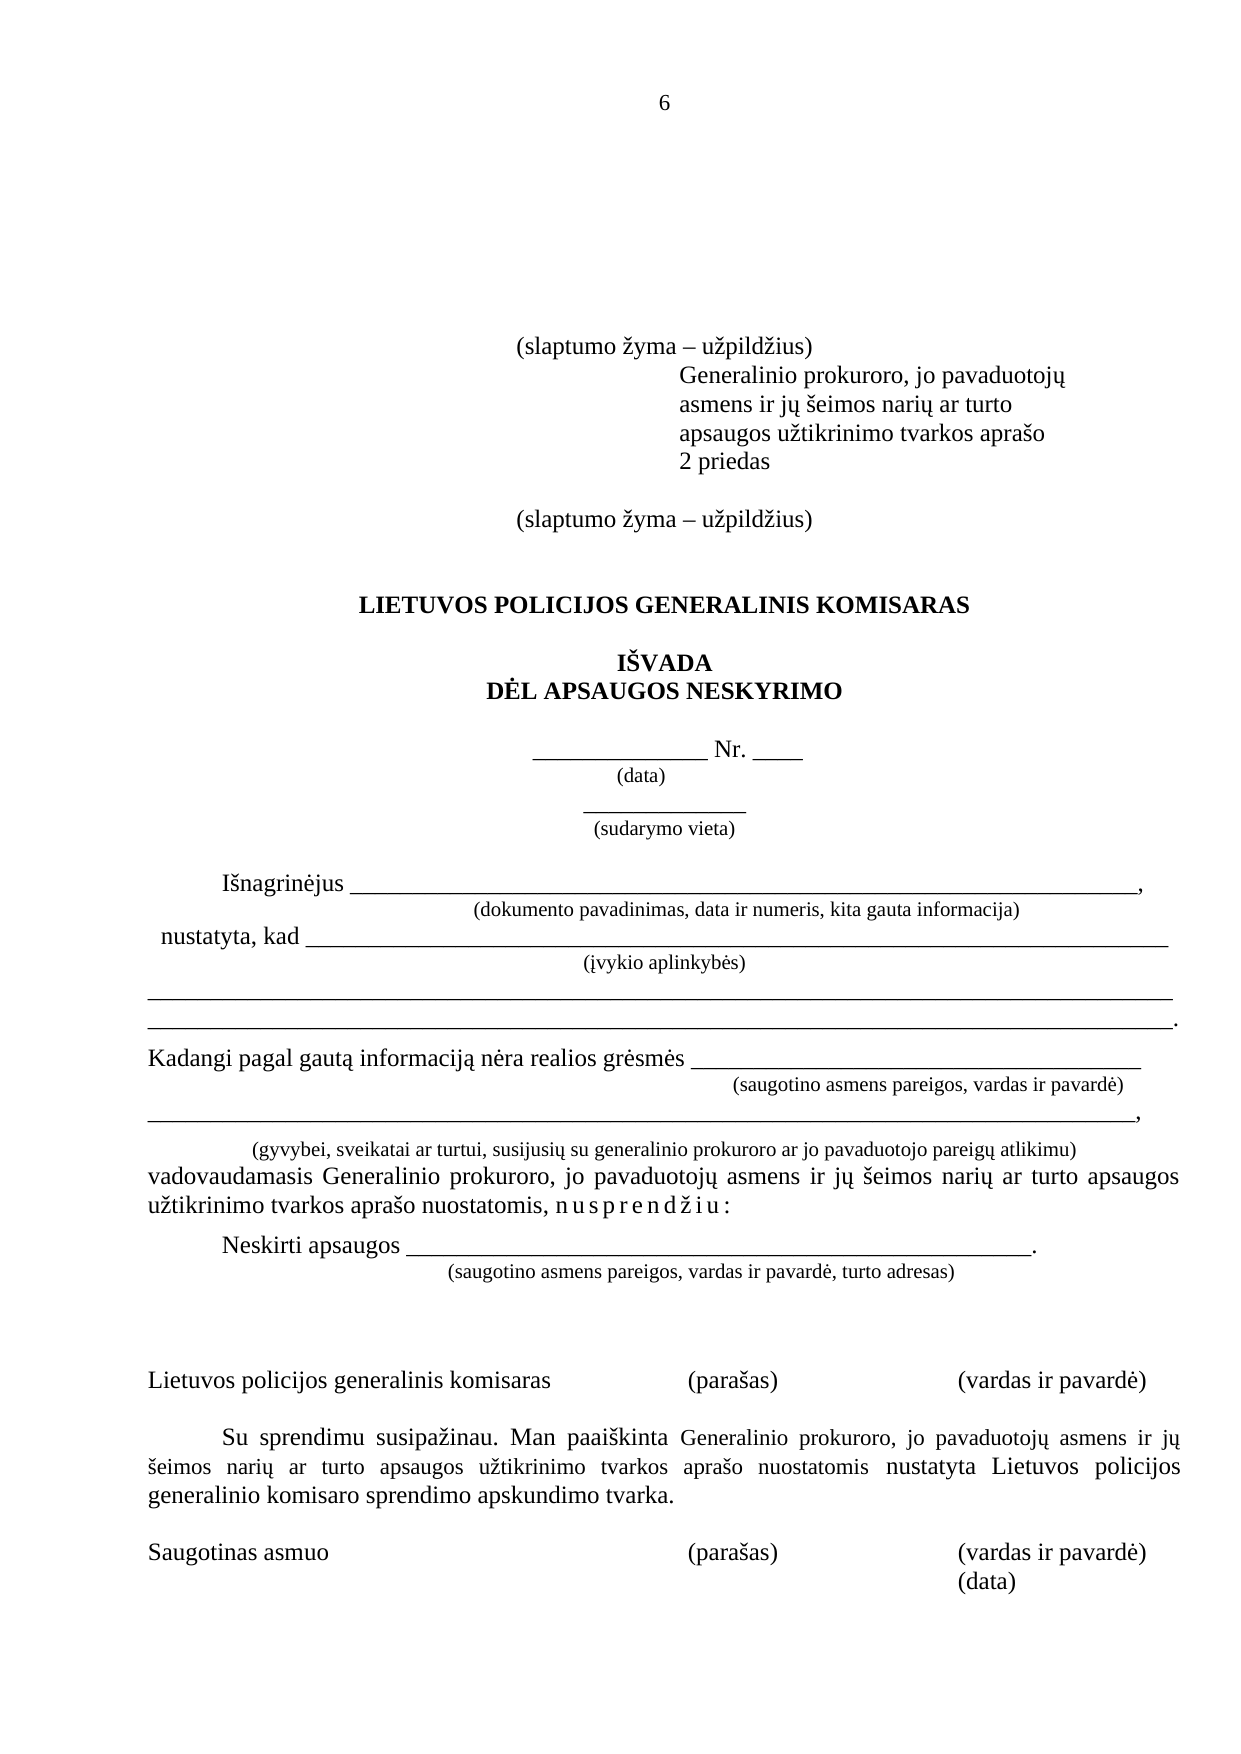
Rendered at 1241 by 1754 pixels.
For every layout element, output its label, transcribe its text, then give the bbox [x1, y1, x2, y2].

text Neskirti apsaugos __________________________________________________. [148, 1230, 1181, 1259]
text 2 priedas [148, 446, 1181, 475]
text Su sprendimu susipažinau. Man paaiškinta Generalinio prokuroro, jo pavaduotojų asmens ir jų šeimos narių ar turto apsaugos užtikrinimo tvarkos aprašo nuostatomis nustatyta Lietuvos policijos generalinio komisaro sprendimo apskundimo tvarka. [148, 1422, 1181, 1508]
text (saugotino asmens pareigos, vardas ir pavardė) [523, 1072, 1181, 1096]
text (saugotino asmens pareigos, vardas ir pavardė, turto adresas) [148, 1259, 1181, 1283]
text _______________________________________________________________________________, [148, 1096, 1181, 1125]
text Kadangi pagal gautą informaciją nėra realios grėsmės ____________________________________ [148, 1043, 1181, 1072]
text (slaptumo žyma – užpildžius) [148, 504, 1181, 533]
text Išnagrinėjus _______________________________________________________________, [148, 868, 1181, 897]
text Generalinio prokuroro, jo pavaduotojų [148, 360, 1181, 389]
text (data) [883, 1566, 1181, 1595]
text _____________ [148, 787, 1181, 815]
text vadovaudamasis Generalinio prokuroro, jo pavaduotojų asmens ir jų šeimos narių ar turto apsaugos užtikrinimo tvarkos aprašo nuostatomis, nusprendžiu: [148, 1161, 1181, 1218]
text (gyvybei, sveikatai ar turtui, susijusių su generalinio prokuroro ar jo pavaduotojo pareigų atlikimu) [148, 1137, 1181, 1161]
text asmens ir jų šeimos narių ar turto [148, 389, 1181, 418]
text LIETUVOS POLICIJOS GENERALINIS KOMISARAS [148, 590, 1181, 619]
text ______________ Nr. ____ [148, 734, 1181, 763]
text (data) [148, 763, 1181, 787]
text apsaugos užtikrinimo tvarkos aprašo [148, 418, 1181, 446]
text (dokumento pavadinimas, data ir numeris, kita gauta informacija) [148, 897, 1181, 921]
text ____________________________________________________________________________________________________________________________________________________________________. [148, 974, 1181, 1031]
text (slaptumo žyma – užpildžius) [148, 331, 1181, 360]
text nustatyta, kad _____________________________________________________________________ (įvykio aplinkybės) [148, 921, 1181, 974]
text Saugotinas asmuo (parašas) (vardas ir pavardė) [148, 1537, 1181, 1566]
text IŠVADA [148, 648, 1181, 676]
text Lietuvos policijos generalinis komisaras (parašas) (vardas ir pavardė) [148, 1365, 1181, 1393]
text DĖL APSAUGOS NESKYRIMO [148, 676, 1181, 705]
text (sudarymo vieta) [148, 815, 1181, 839]
